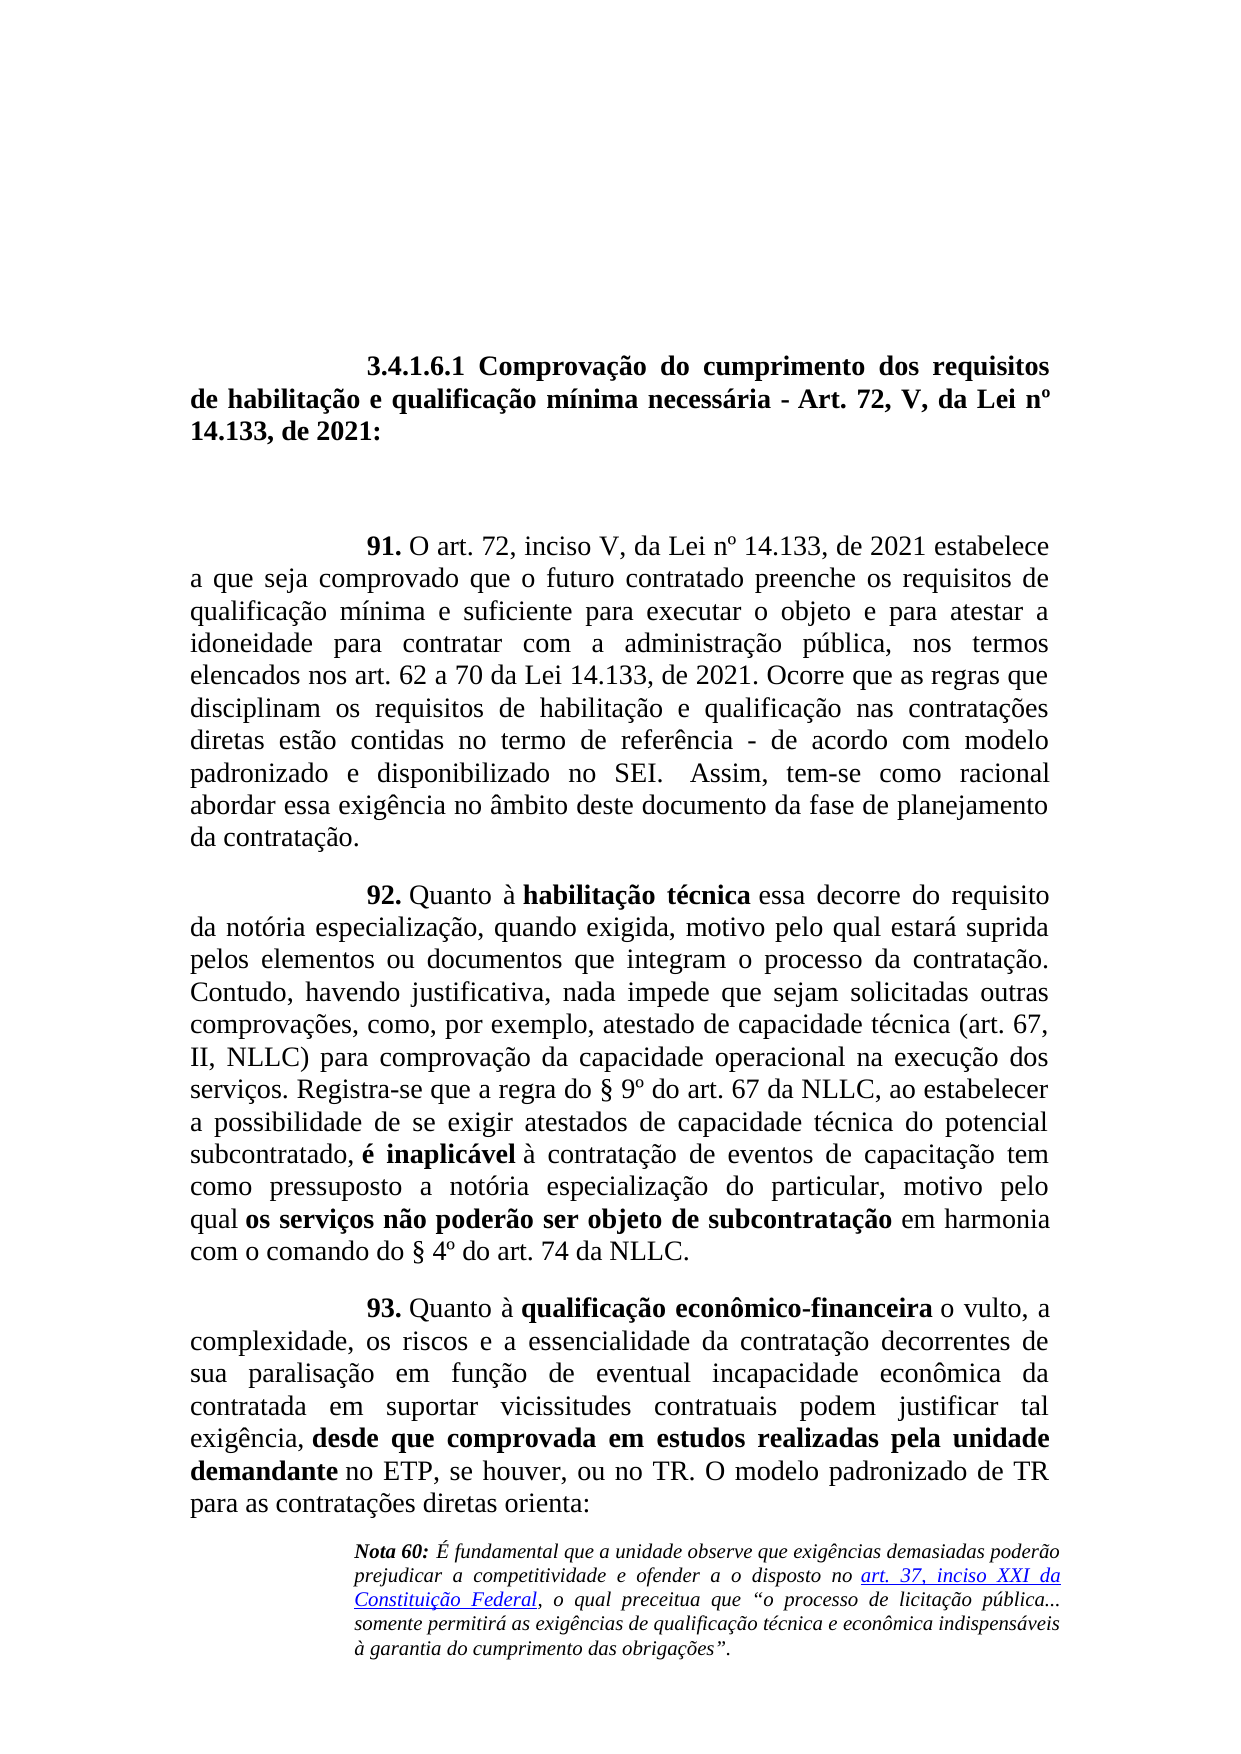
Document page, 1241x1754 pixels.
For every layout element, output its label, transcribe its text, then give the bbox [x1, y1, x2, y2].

text 91. O art. 72, inciso V, da Lei nº 14.133, de 2021 estabelece a que seja comprovado que o futuro contratado preenche os requisitos de qualificação mínima e suficiente para executar o objeto e para atestar a idoneidade para contratar com a administração pública, nos termos elencados nos art. 62 a 70 da Lei 14.133, de 2021. Ocorre que as regras que disciplinam os requisitos de habilitação e qualificação nas contratações diretas estão contidas no termo de referência - de acordo com modelo padronizado e disponibilizado no SEI. Assim, tem-se como racional abordar essa exigência no âmbito deste documento da fase de planejamento da contratação. [190, 529, 1051, 853]
text 93. Quanto à qualificação econômico-financeira o vulto, a complexidade, os riscos e a essencialidade da contratação decorrentes de sua paralisação em função de eventual incapacidade econômica da contratada em suportar vicissitudes contratuais podem justificar tal exigência, desde que comprovada em estudos realizadas pela unidade demandante no ETP, se houver, ou no TR. O modelo padronizado de TR para as contratações diretas orienta: [190, 1292, 1051, 1518]
text 3.4.1.6.1 Comprovação do cumprimento dos requisitos de habilitação e qualificação mínima necessária - Art. 72, V, da Lei nº 14.133, de 2021: [190, 349, 1051, 446]
text 92. Quanto à habilitação técnica essa decorre do requisito da notória especialização, quando exigida, motivo pelo qual estará suprida pelos elementos ou documentos que integram o processo da contratação. Contudo, havendo justificativa, nada impede que sejam solicitadas outras comprovações, como, por exemplo, atestado de capacidade técnica (art. 67, II, NLLC) para comprovação da capacidade operacional na execução dos serviços. Registra-se que a regra do § 9º do art. 67 da NLLC, ao estabelecer a possibilidade de se exigir atestados de capacidade técnica do potencial subcontratado, é inaplicável à contratação de eventos de capacitação tem como pressuposto a notória especialização do particular, motivo pelo qual os serviços não poderão ser objeto de subcontratação em harmonia com o comando do § 4º do art. 74 da NLLC. [190, 878, 1051, 1267]
text Nota 60: É fundamental que a unidade observe que exigências demasiadas poderão prejudicar a competitividade e ofender a o disposto no art. 37, inciso XXI da Constituição Federal, o qual preceitua que “o processo de licitação pública... somente permitirá as exigências de qualificação técnica e econômica indispensáveis à garantia do cumprimento das obrigações”. [354, 1539, 1063, 1659]
